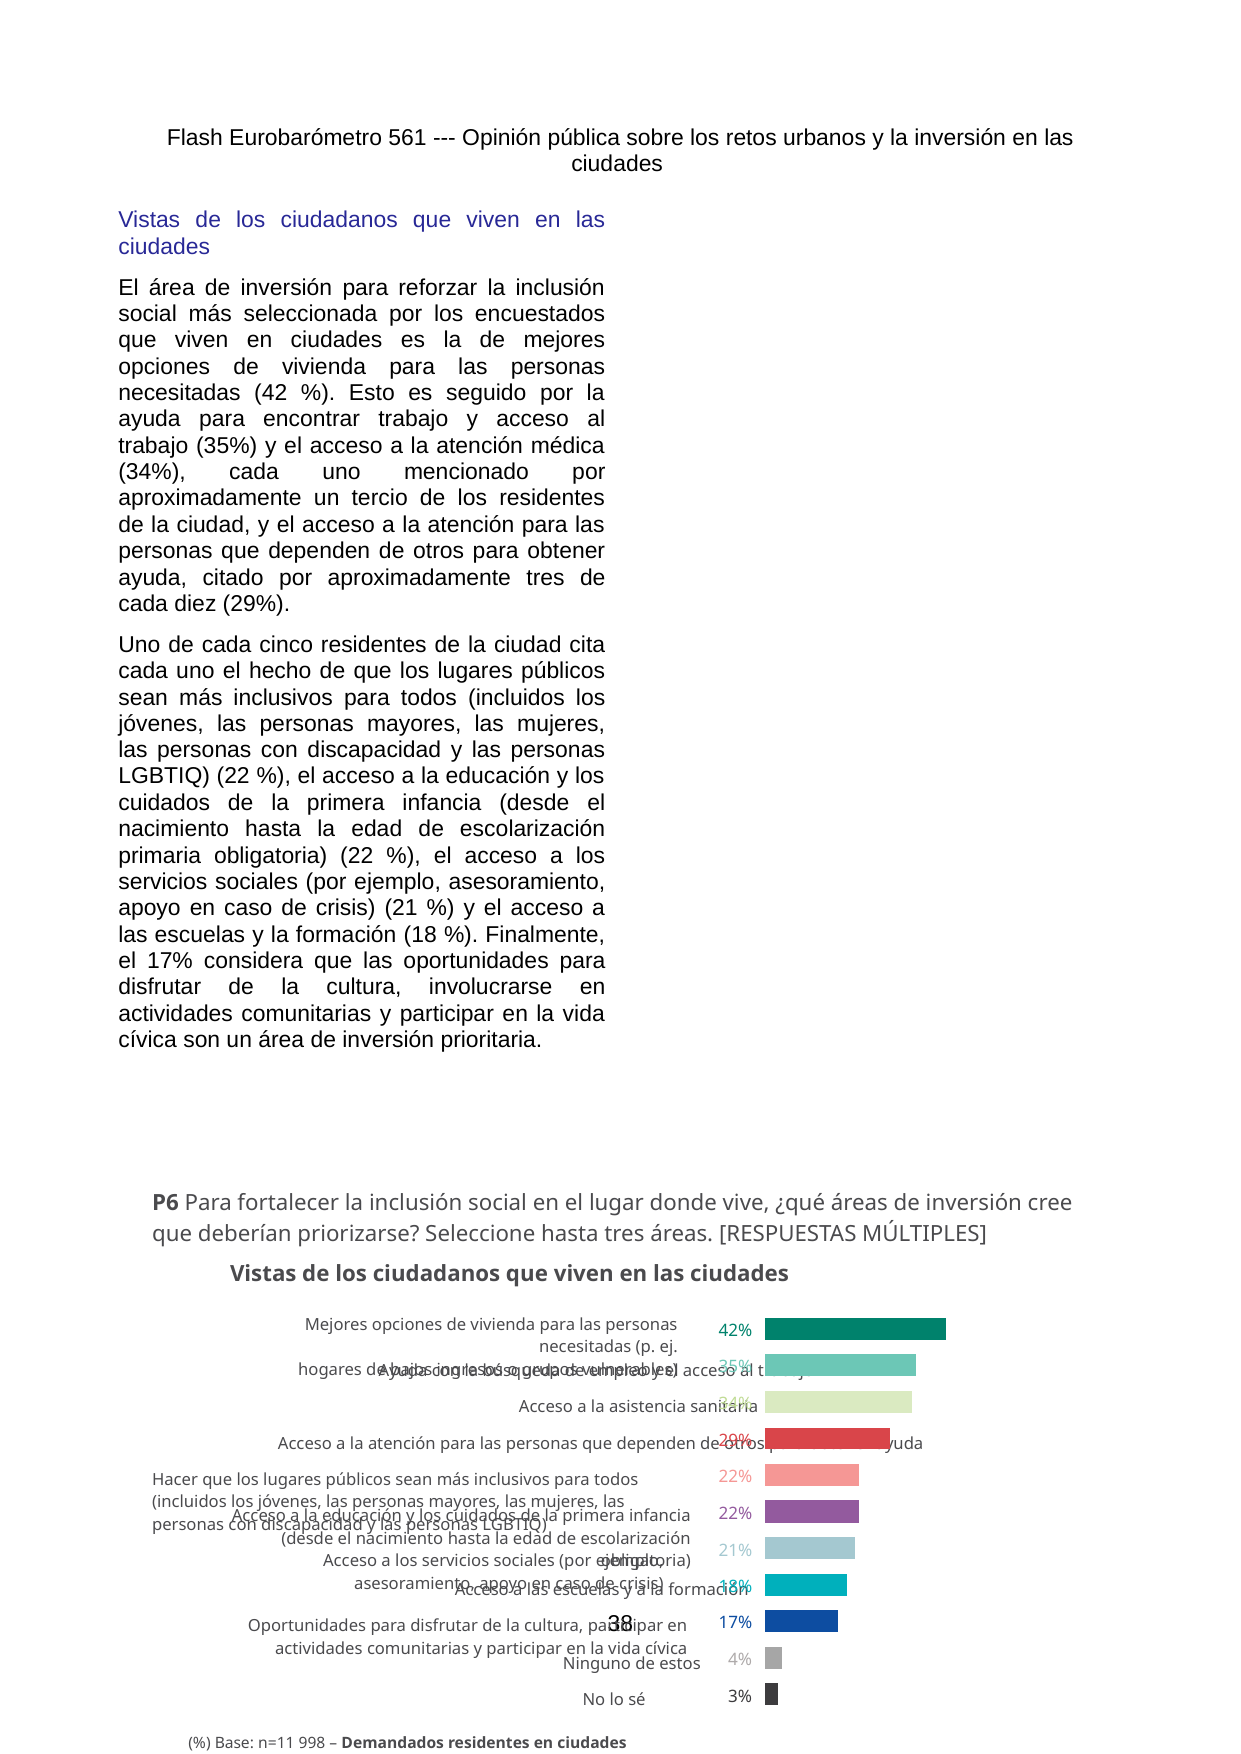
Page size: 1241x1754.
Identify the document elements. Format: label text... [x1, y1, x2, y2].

text El área de inversión para reforzar la inclusión social más seleccionada por los encuestados que viven en ciudades es la de mejores opciones de vivienda para las personas necesitadas (42 %). Esto es seguido por la ayuda para encontrar trabajo y acceso al trabajo (35%) y el acceso a la atención médica (34%), cada uno mencionado por aproximadamente un tercio de los residentes de la ciudad, y el acceso a la atención para las personas que dependen de otros para obtener ayuda, citado por aproximadamente tres de cada diez (29%). [118, 273, 605, 616]
text Uno de cada cinco residentes de la ciudad cita cada uno el hecho de que los lugares públicos sean más inclusivos para todos (incluidos los jóvenes, las personas mayores, las mujeres, las personas con discapacidad y las personas LGBTIQ) (22 %), el acceso a la educación y los cuidados de la primera infancia (desde el nacimiento hasta la edad de escolarización primaria obligatoria) (22 %), el acceso a los servicios sociales (por ejemplo, asesoramiento, apoyo en caso de crisis) (21 %) y el acceso a las escuelas y la formación (18 %). Finalmente, el 17% considera que las oportunidades para disfrutar de la cultura, involucrarse en actividades comunitarias y participar en la vida cívica son un área de inversión prioritaria. [118, 631, 605, 1052]
text Vistas de los ciudadanos que viven en las ciudades [118, 206, 605, 259]
